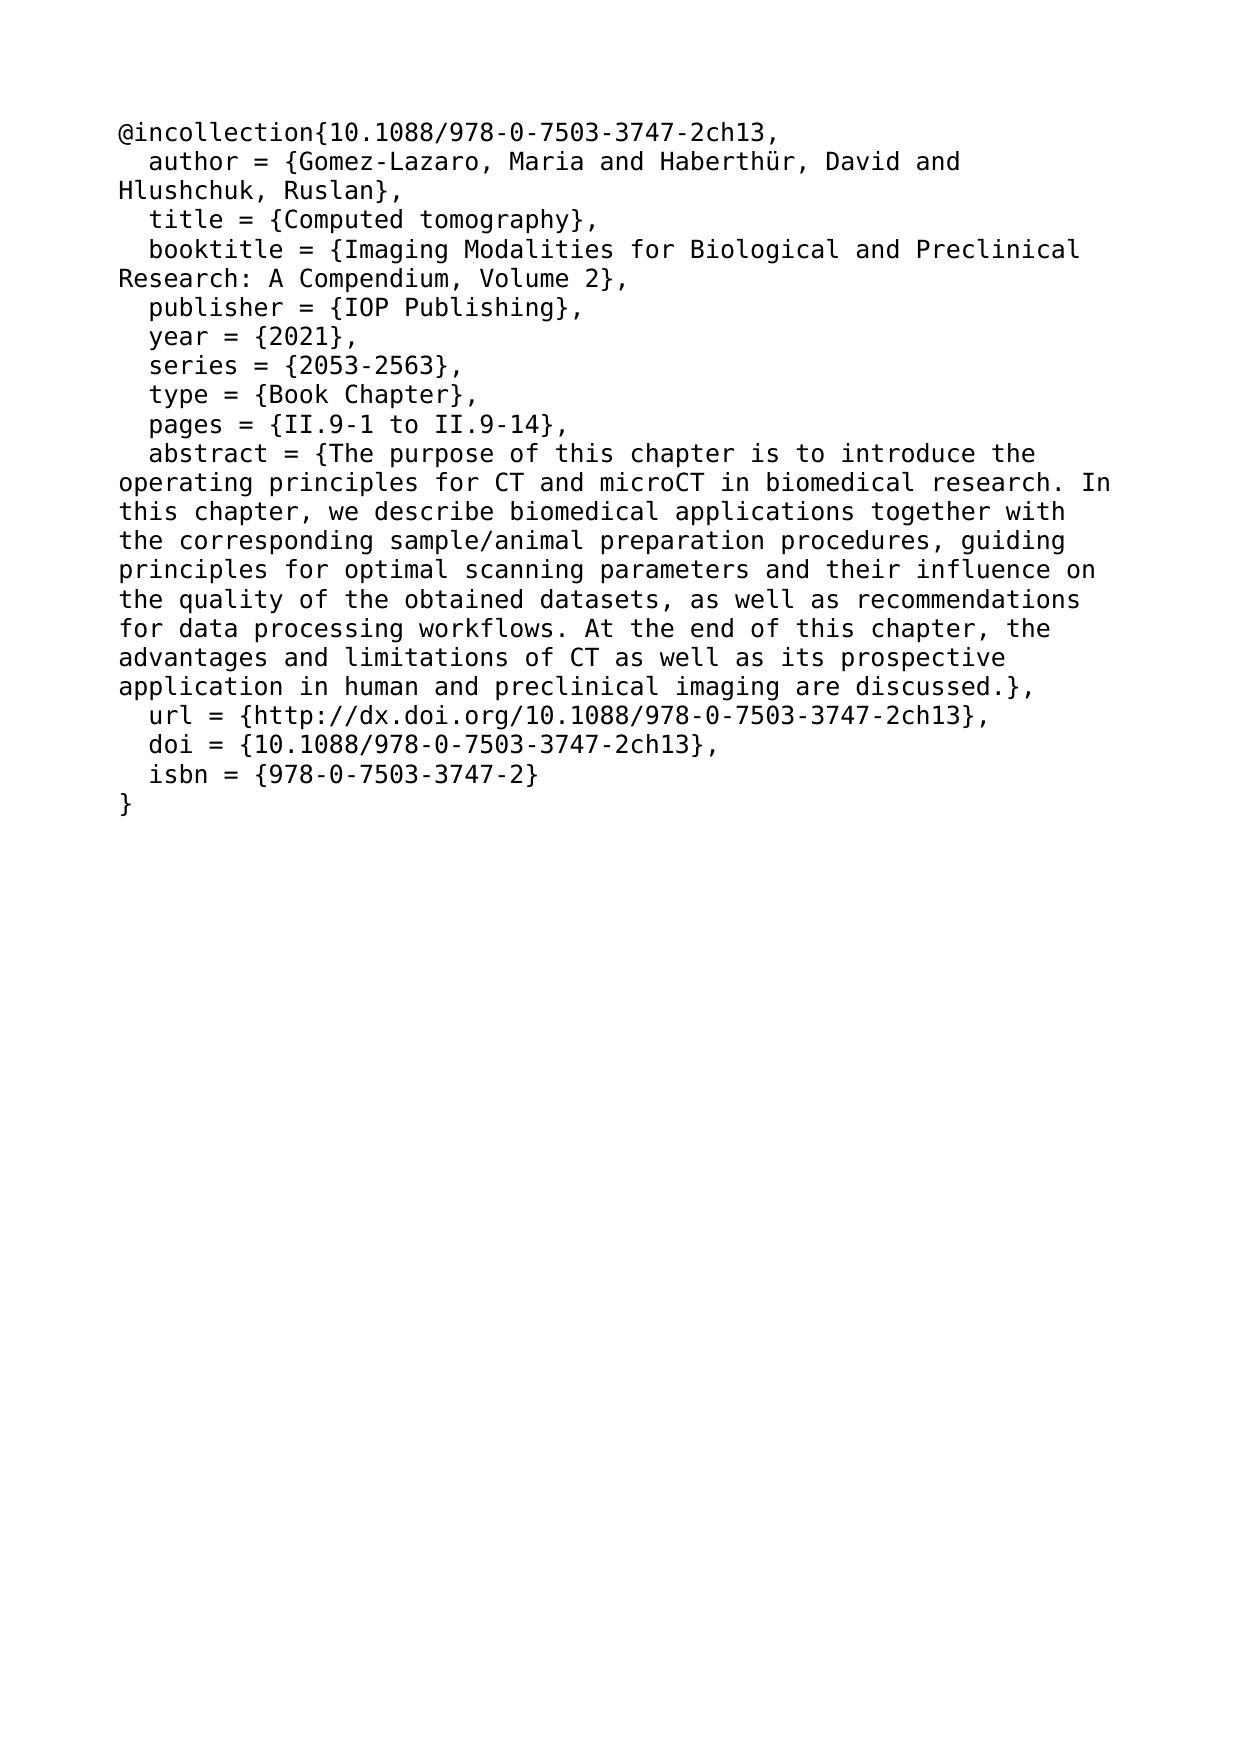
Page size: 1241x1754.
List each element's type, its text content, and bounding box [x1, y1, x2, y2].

text @incollection{10.1088/978-0-7503-3747-2ch13, author = {Gomez-Lazaro, Maria and Haberthür, David and Hlushchuk, Ruslan}, title = {Computed tomography}, booktitle = {Imaging Modalities for Biological and Preclinical Research: A Compendium, Volume 2}, publisher = {IOP Publishing}, year = {2021}, series = {2053-2563}, type = {Book Chapter}, pages = {II.9-1 to II.9-14}, abstract = {The purpose of this chapter is to introduce the operating principles for CT and microCT in biomedical research. In this chapter, we describe biomedical applications together with the corresponding sample/animal preparation procedures, guiding principles for optimal scanning parameters and their influence on the quality of the obtained datasets, as well as recommendations for data processing workflows. At the end of this chapter, the advantages and limitations of CT as well as its prospective application in human and preclinical imaging are discussed.}, url = {http://dx.doi.org/10.1088/978-0-7503-3747-2ch13}, doi = {10.1088/978-0-7503-3747-2ch13}, isbn = {978-0-7503-3747-2} } [118, 118, 1122, 818]
